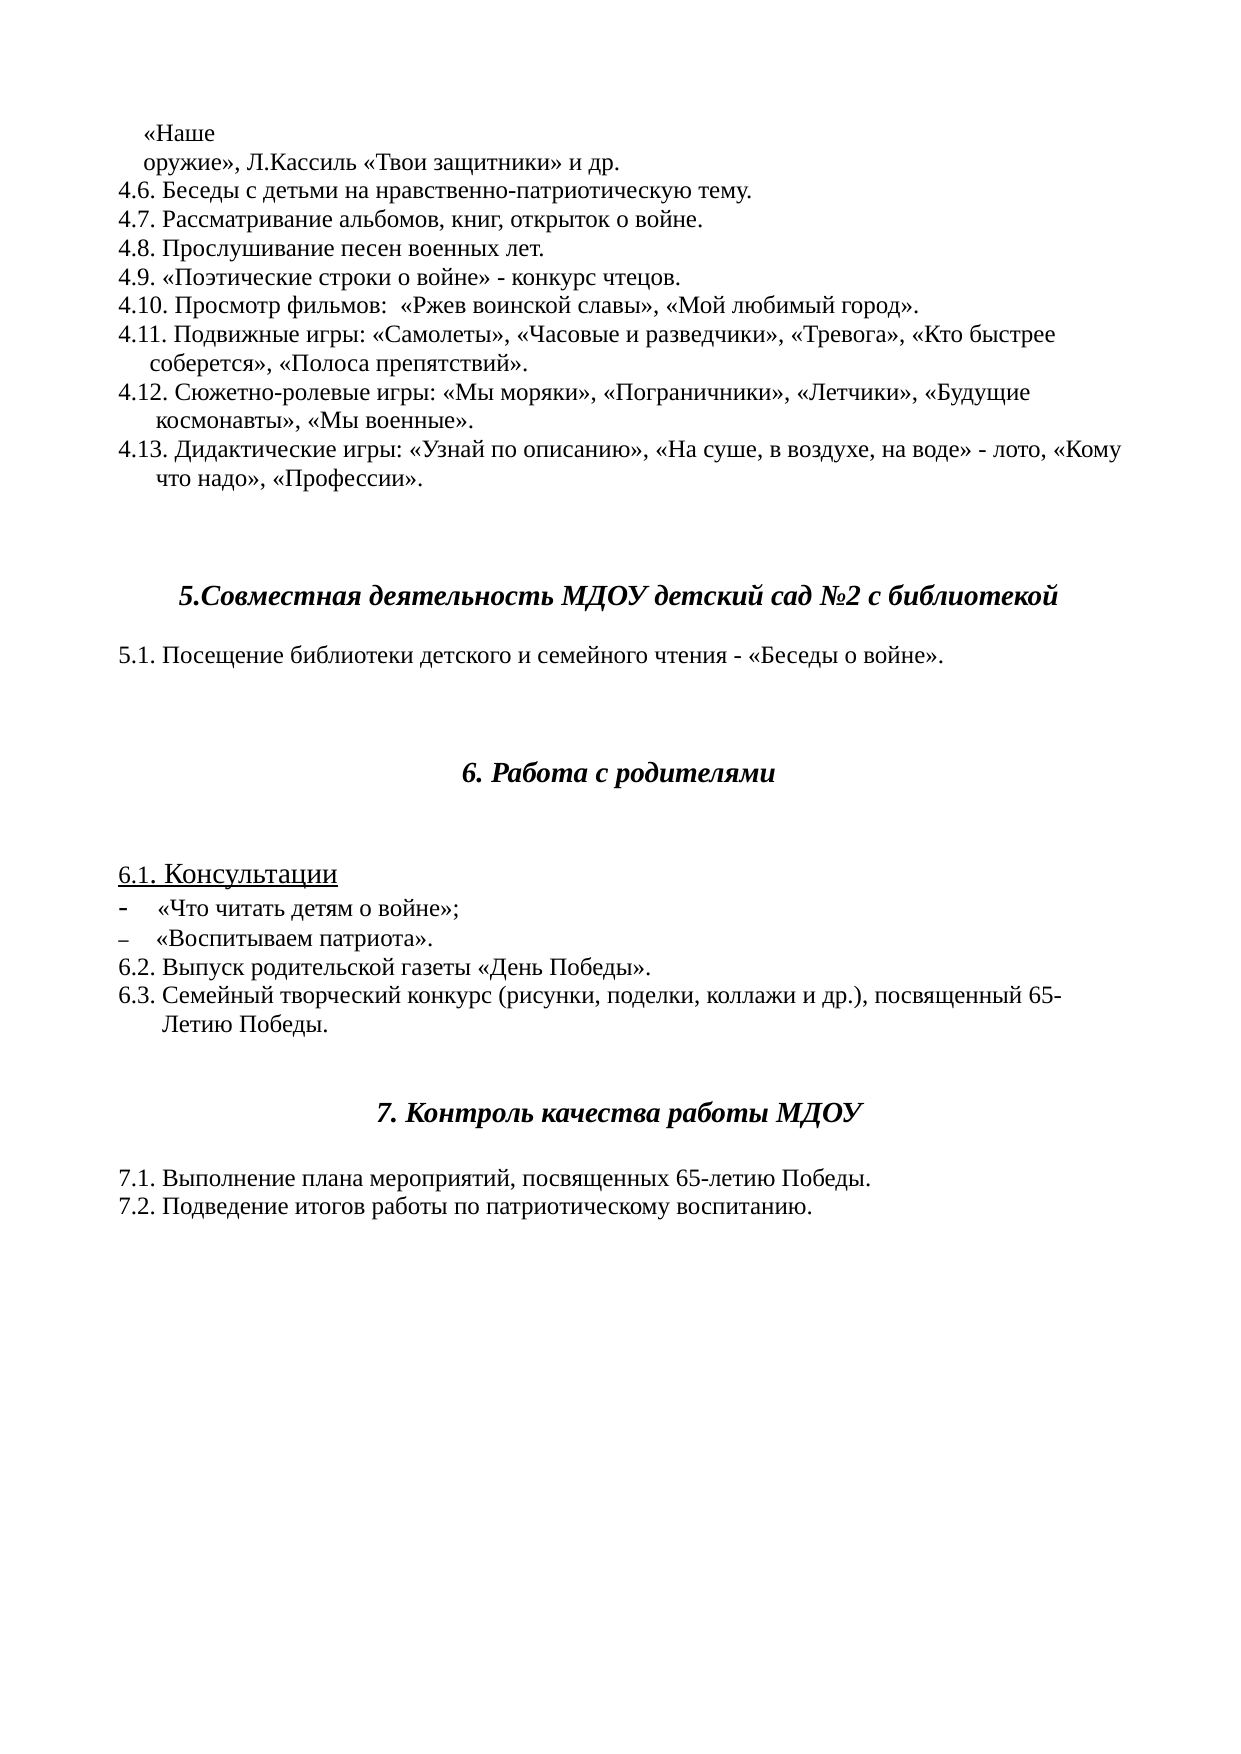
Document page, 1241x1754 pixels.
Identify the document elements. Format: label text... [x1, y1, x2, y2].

text 4.6. Беседы с детьми на нравственно-патриотическую тему. [118, 176, 1122, 204]
text 4.10. Просмотр фильмов: «Ржев воинской славы», «Мой любимый город». [118, 291, 1122, 319]
text 4.13. Дидактические игры: «Узнай по описанию», «На суше, в воздухе, на воде» - лото, «Кому [118, 434, 1122, 463]
text 4.8. Прослушивание песен военных лет. [118, 233, 1122, 262]
text 6.2. Выпуск родительской газеты «День Победы». [118, 952, 1122, 981]
text 7.1. Выполнение плана мероприятий, посвященных 65-летию Победы. [118, 1163, 1122, 1191]
text 5.Совместная деятельность МДОУ детский сад №2 с библиотекой [118, 578, 1122, 612]
text 4.11. Подвижные игры: «Самолеты», «Часовые и разведчики», «Тревога», «Кто быстрее [118, 319, 1122, 348]
text 4.7. Рассматривание альбомов, книг, открыток о войне. [118, 204, 1122, 233]
text 7.2. Подведение итогов работы по патриотическому воспитанию. [118, 1191, 1122, 1220]
text 6. Работа с родителями [118, 755, 1122, 789]
text 7. Контроль качества работы МДОУ [118, 1096, 1122, 1129]
text Летию Победы. [118, 1009, 1122, 1038]
text 6.1. Консультации [118, 856, 1122, 889]
text что надо», «Профессии». [118, 463, 1122, 492]
text 5.1. Посещение библиотеки детского и семейного чтения - «Беседы о войне». [118, 640, 1122, 669]
text «Наше [118, 118, 1122, 147]
text 4.12. Сюжетно-ролевые игры: «Мы моряки», «Пограничники», «Летчики», «Будущие [118, 377, 1122, 406]
text космонавты», «Мы военные». [118, 406, 1122, 434]
list «Воспитываем патриота». [118, 923, 1122, 952]
text 4.9. «Поэтические строки о войне» - конкурс чтецов. [118, 262, 1122, 291]
text 6.3. Семейный творческий конкурс (рисунки, поделки, коллажи и др.), посвященный 65- [118, 981, 1122, 1009]
text - «Что читать детям о войне»; [118, 889, 1122, 923]
text соберется», «Полоса препятствий». [118, 348, 1122, 377]
text оружие», Л.Кассиль «Твои защитники» и др. [118, 147, 1122, 176]
